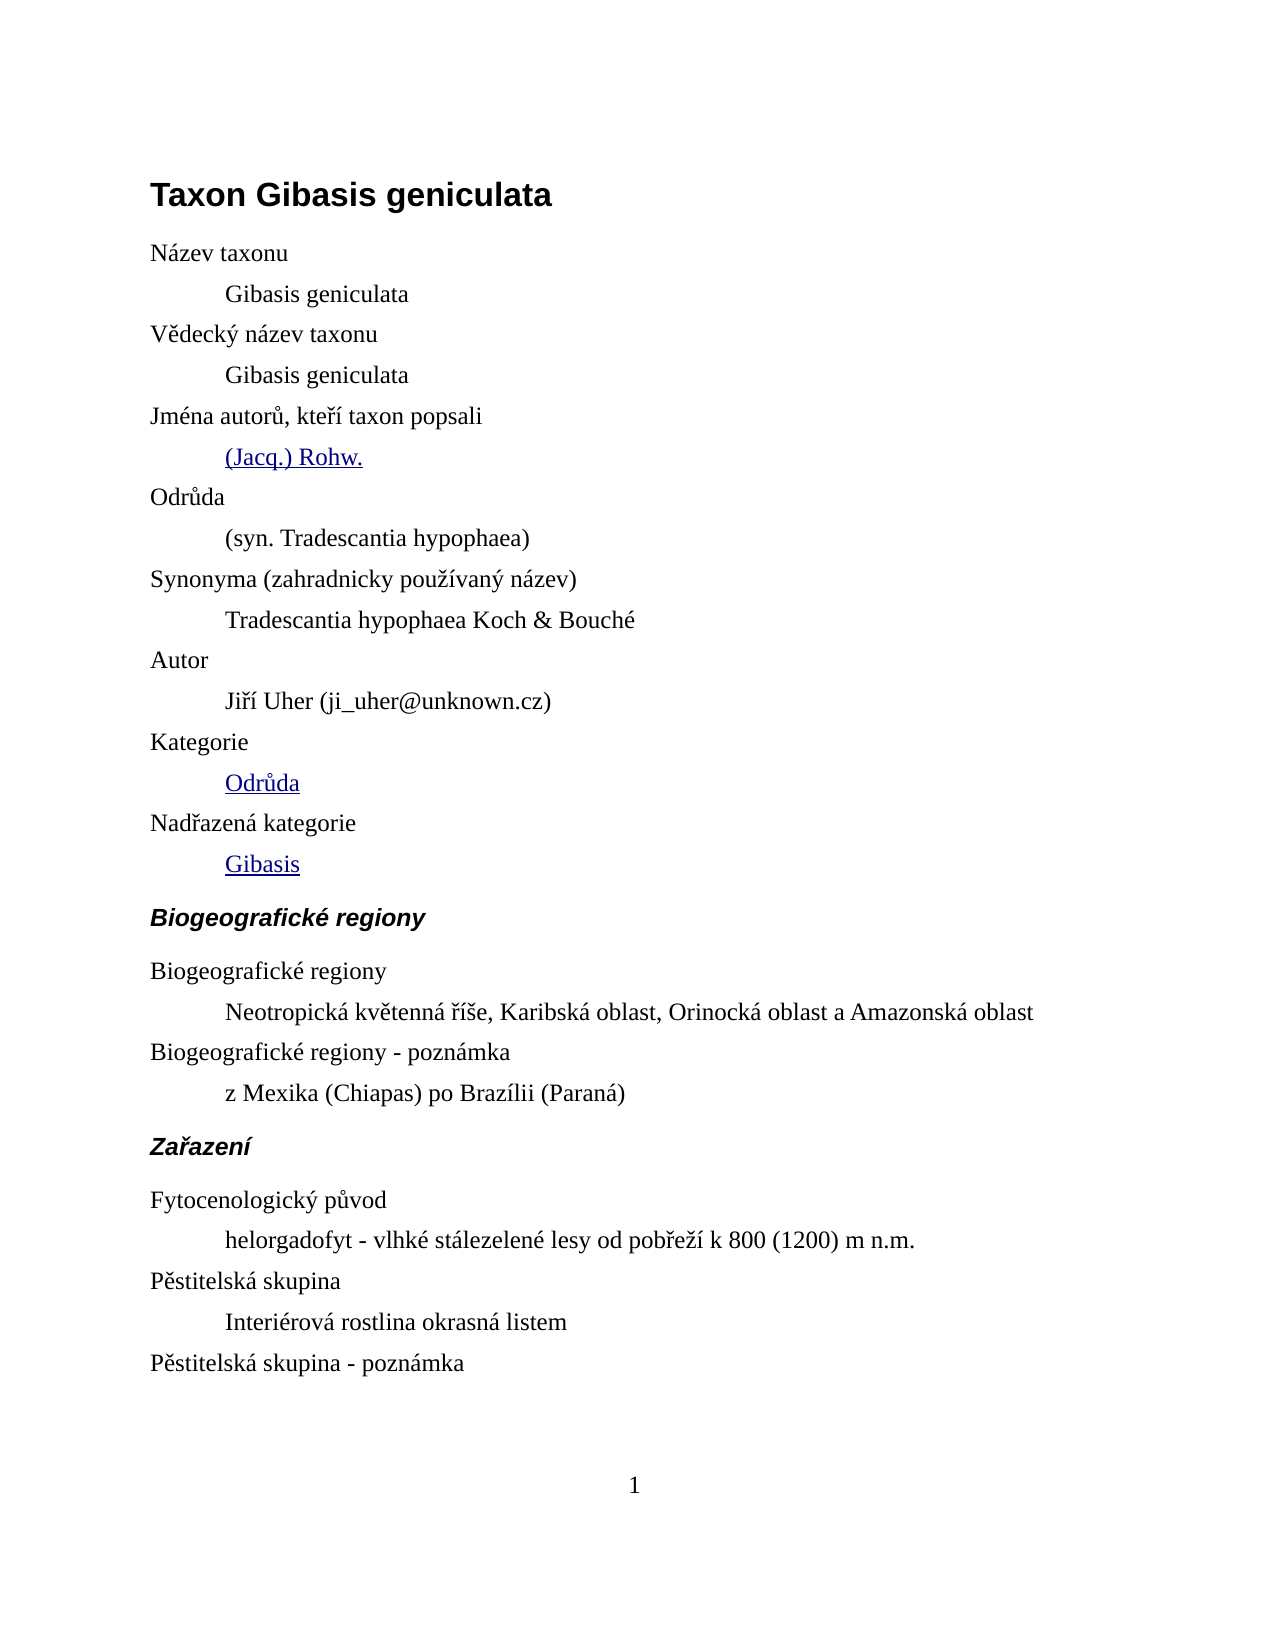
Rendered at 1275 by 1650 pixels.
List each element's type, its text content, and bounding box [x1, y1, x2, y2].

text Kategorie [150, 727, 1125, 756]
text Gibasis geniculata [225, 279, 1125, 308]
subtitle Biogeografické regiony [150, 903, 1125, 931]
text Odrůda [225, 768, 1125, 796]
text (syn. Tradescantia hypophaea) [225, 523, 1125, 552]
text Název taxonu [150, 238, 1125, 267]
subtitle Taxon Gibasis geniculata [150, 175, 1125, 214]
text Biogeografické regiony - poznámka [150, 1037, 1125, 1066]
subtitle Zařazení [150, 1132, 1125, 1160]
text helorgadofyt - vlhké stálezelené lesy od pobřeží k 800 (1200) m n.m. [225, 1226, 1125, 1254]
text Tradescantia hypophaea Koch & Bouché [225, 605, 1125, 633]
text Synonyma (zahradnicky používaný název) [150, 564, 1125, 593]
text Pěstitelská skupina - poznámka [150, 1348, 1125, 1376]
text Odrůda [150, 482, 1125, 511]
text (Jacq.) Rohw. [225, 442, 1125, 471]
text Nadřazená kategorie [150, 808, 1125, 837]
text Gibasis [225, 849, 1125, 878]
text Fytocenologický původ [150, 1185, 1125, 1213]
text Jiří Uher (ji_uher@unknown.cz) [225, 686, 1125, 715]
text Vědecký název taxonu [150, 319, 1125, 348]
text z Mexika (Chiapas) po Brazílii (Paraná) [225, 1078, 1125, 1107]
text Neotropická květenná říše, Karibská oblast, Orinocká oblast a Amazonská oblast [225, 997, 1125, 1025]
text Gibasis geniculata [225, 360, 1125, 389]
text Interiérová rostlina okrasná listem [225, 1307, 1125, 1336]
text Pěstitelská skupina [150, 1266, 1125, 1295]
text Biogeografické regiony [150, 956, 1125, 984]
text Autor [150, 645, 1125, 674]
text Jména autorů, kteří taxon popsali [150, 401, 1125, 430]
